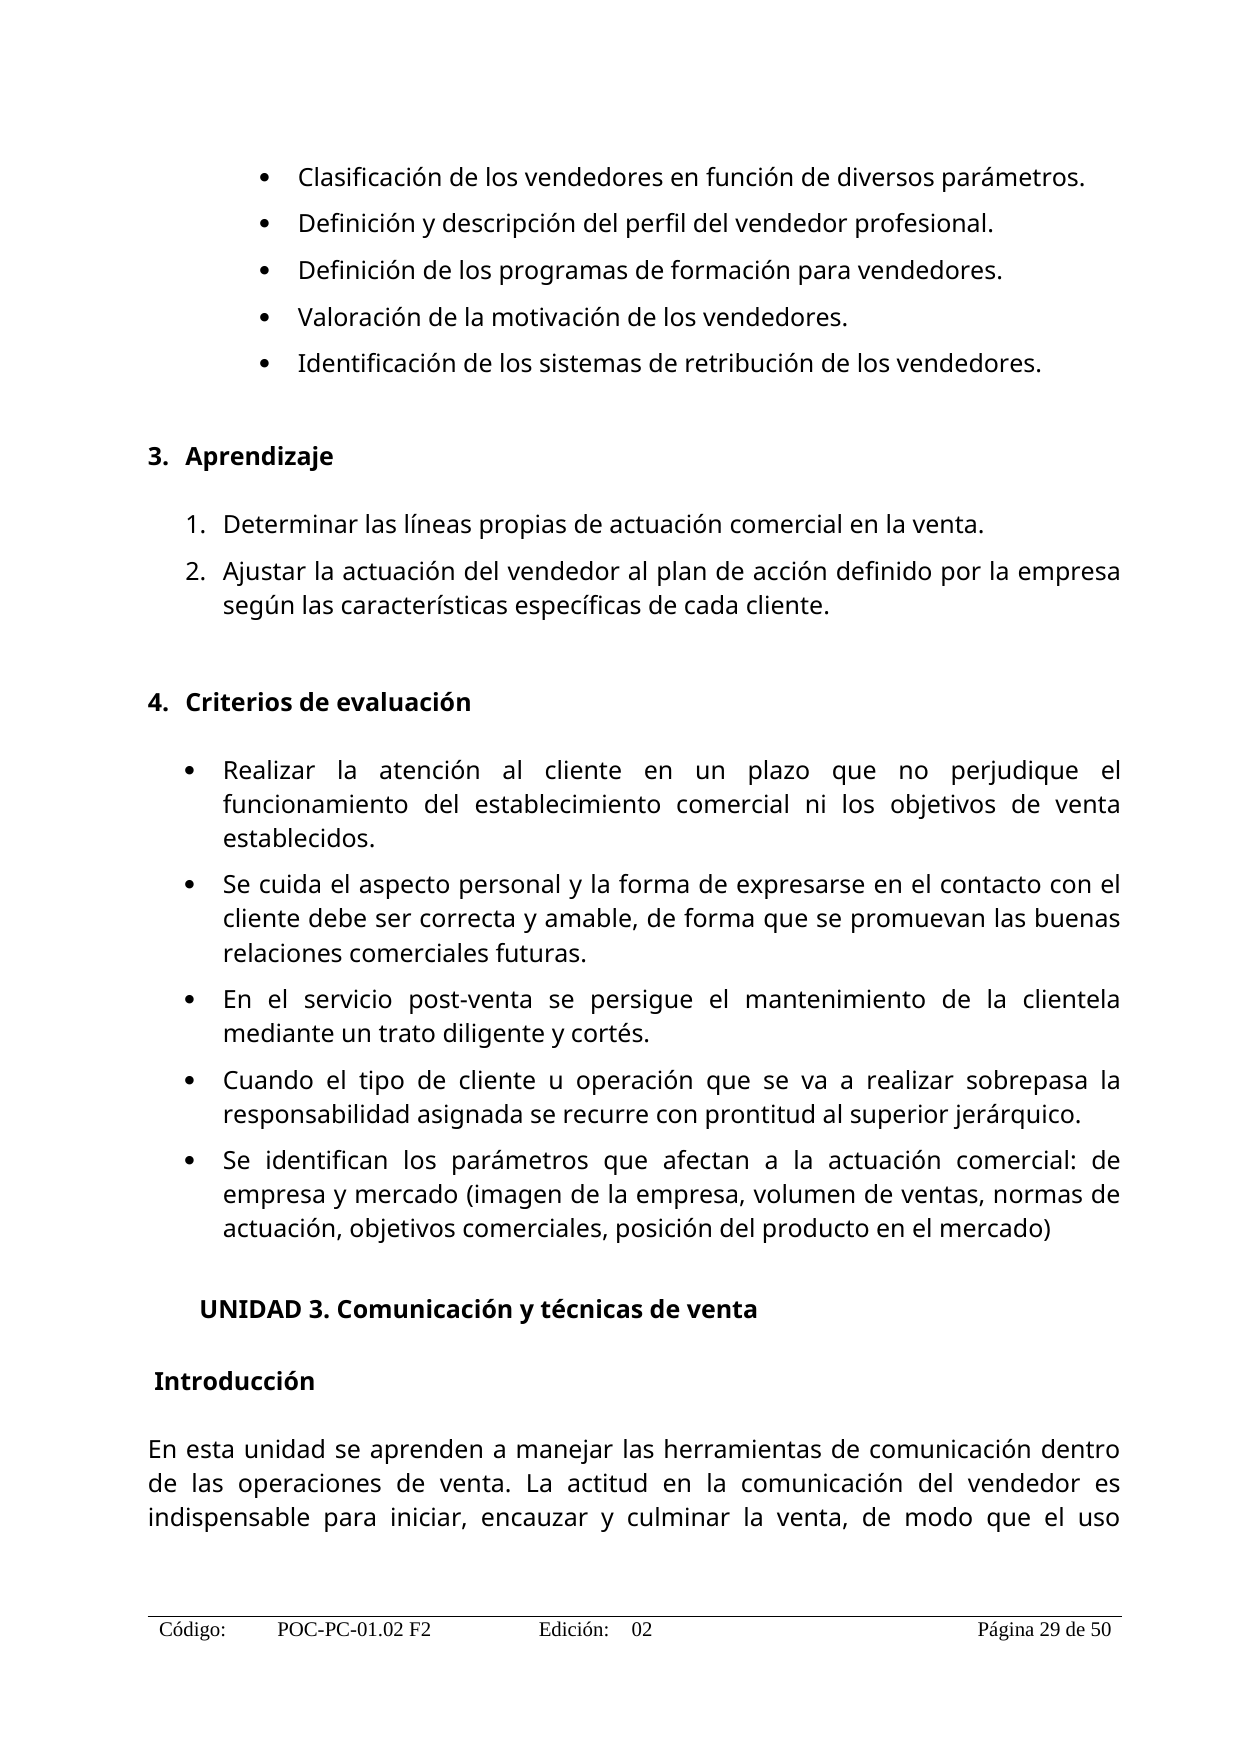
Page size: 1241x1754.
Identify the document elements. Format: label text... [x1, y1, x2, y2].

list Definición de los programas de formación para vendedores. [260, 253, 1122, 287]
list Definición y descripción del perfil del vendedor profesional. [260, 206, 1122, 240]
subtitle 4. Criterios de evaluación [148, 684, 1122, 718]
text En esta unidad se aprenden a manejar las herramientas de comunicación dentro de las operaciones de venta. La actitud en la comunicación del vendedor es indispensable para iniciar, encauzar y culminar la venta, de modo que el uso [148, 1431, 1122, 1534]
list Se cuida el aspecto personal y la forma de expresarse en el contacto con el cliente debe ser correcta y amable, de forma que se promuevan las buenas relaciones comerciales futuras. [185, 867, 1122, 969]
list Identificación de los sistemas de retribución de los vendedores. [260, 346, 1122, 380]
list Se identifican los parámetros que afectan a la actuación comercial: de empresa y mercado (imagen de la empresa, volumen de ventas, normas de actuación, objetivos comerciales, posición del producto en el mercado) [185, 1143, 1122, 1245]
list Realizar la atención al cliente en un plazo que no perjudique el funcionamiento del establecimiento comercial ni los objetivos de venta establecidos. [185, 752, 1122, 854]
list Ajustar la actuación del vendedor al plan de acción definido por la empresa según las características específicas de cada cliente. [185, 554, 1122, 622]
list Cuando el tipo de cliente u operación que se va a realizar sobrepasa la responsabilidad asignada se recurre con prontitud al superior jerárquico. [185, 1062, 1122, 1131]
subtitle Introducción [148, 1363, 1122, 1397]
list Determinar las líneas propias de actuación comercial en la venta. [185, 507, 1122, 541]
list Valoración de la motivación de los vendedores. [260, 299, 1122, 333]
subtitle UNIDAD 3. Comunicación y técnicas de venta [193, 1292, 1122, 1326]
subtitle 3. Aprendizaje [148, 439, 1122, 473]
list Clasificación de los vendedores en función de diversos parámetros. [260, 159, 1122, 194]
list En el servicio post-venta se persigue el mantenimiento de la clientela mediante un trato diligente y cortés. [185, 982, 1122, 1050]
